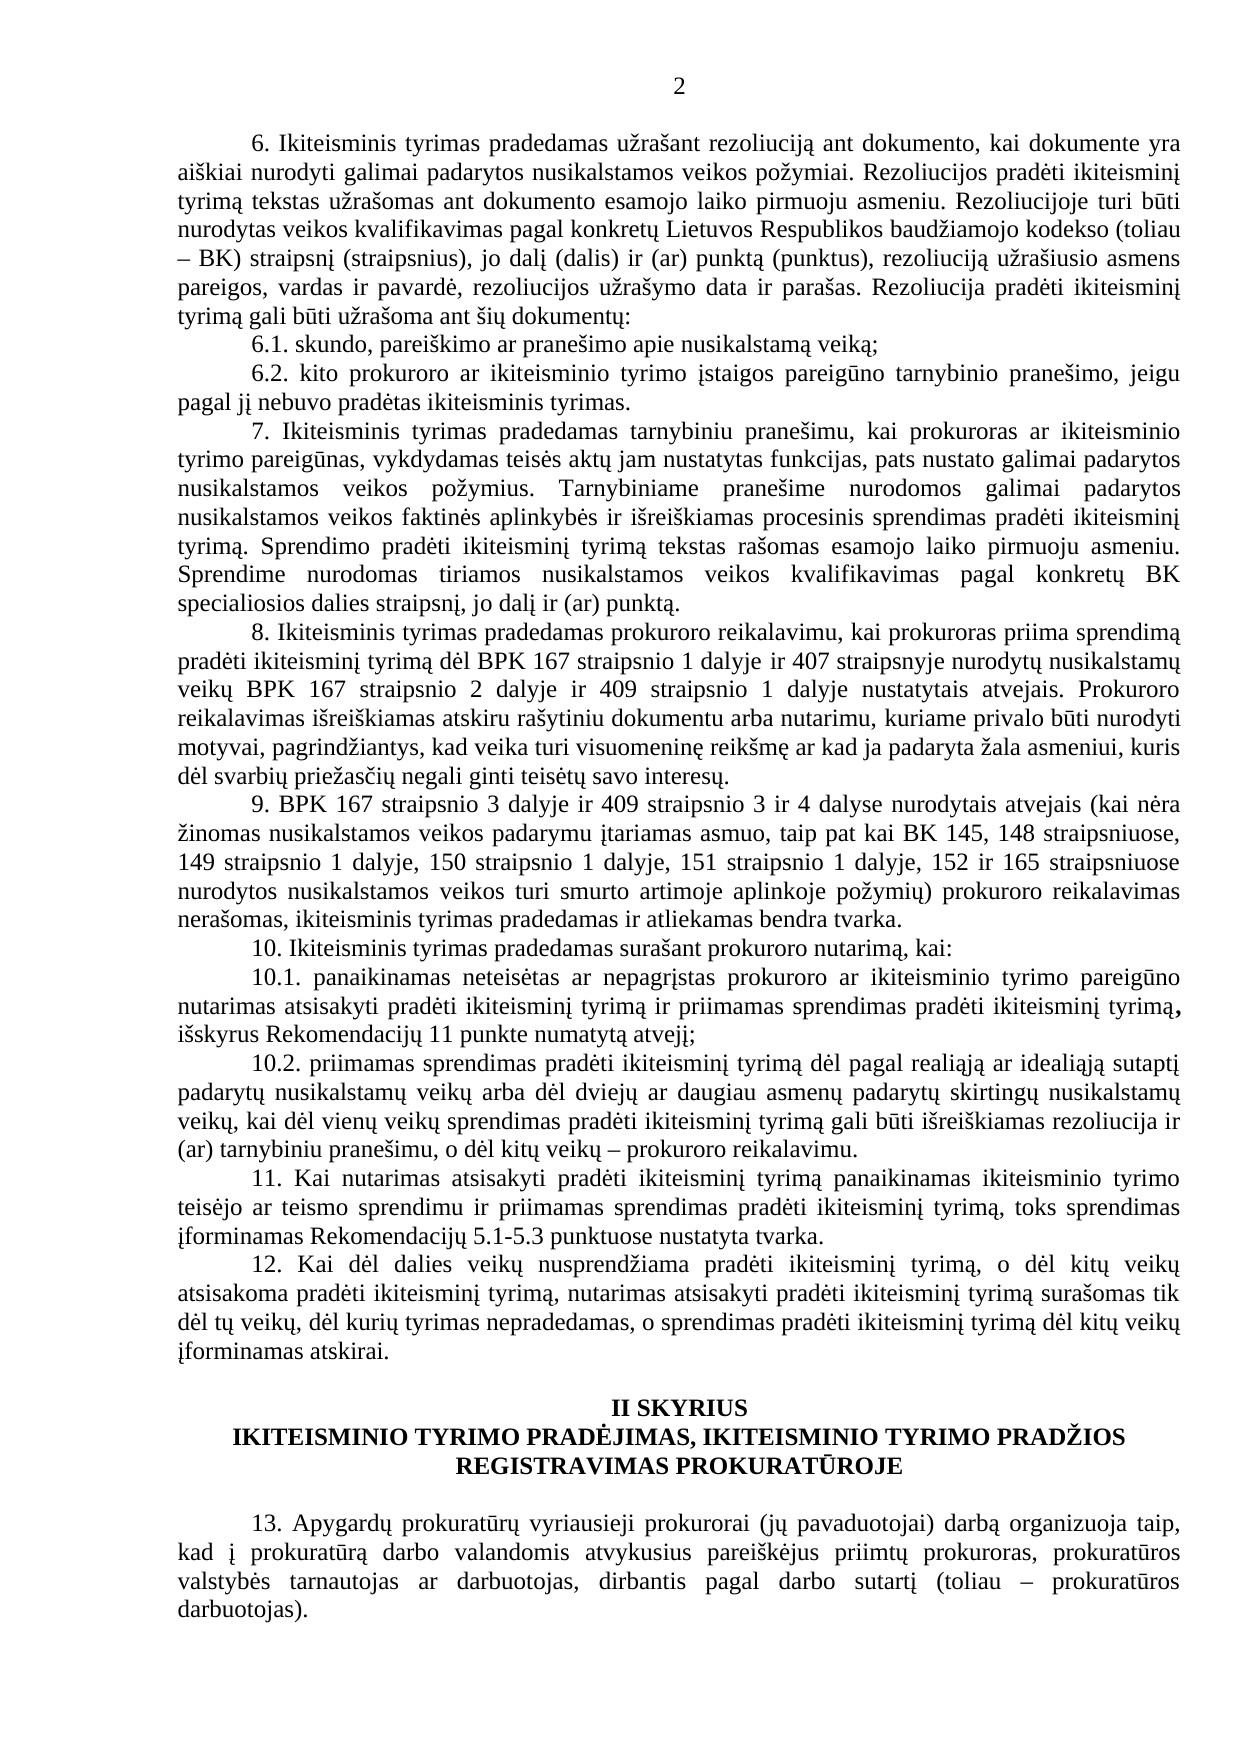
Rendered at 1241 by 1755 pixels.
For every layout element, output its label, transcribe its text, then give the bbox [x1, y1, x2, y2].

text 13. Apygardų prokuratūrų vyriausieji prokurorai (jų pavaduotojai) darbą organizuoja taip, kad į prokuratūrą darbo valandomis atvykusius pareiškėjus priimtų prokuroras, prokuratūros valstybės tarnautojas ar darbuotojas, dirbantis pagal darbo sutartį (toliau – prokuratūros darbuotojas). [177, 1508, 1181, 1623]
text 6. Ikiteisminis tyrimas pradedamas užrašant rezoliuciją ant dokumento, kai dokumente yra aiškiai nurodyti galimai padarytos nusikalstamos veikos požymiai. Rezoliucijos pradėti ikiteisminį tyrimą tekstas užrašomas ant dokumento esamojo laiko pirmuoju asmeniu. Rezoliucijoje turi būti nurodytas veikos kvalifikavimas pagal konkretų Lietuvos Respublikos baudžiamojo kodekso (toliau – BK) straipsnį (straipsnius), jo dalį (dalis) ir (ar) punktą (punktus), rezoliuciją užrašiusio asmens pareigos, vardas ir pavardė, rezoliucijos užrašymo data ir parašas. Rezoliucija pradėti ikiteisminį tyrimą gali būti užrašoma ant šių dokumentų: [177, 128, 1181, 329]
text 7. Ikiteisminis tyrimas pradedamas tarnybiniu pranešimu, kai prokuroras ar ikiteisminio tyrimo pareigūnas, vykdydamas teisės aktų jam nustatytas funkcijas, pats nustato galimai padarytos nusikalstamos veikos požymius. Tarnybiniame pranešime nurodomos galimai padarytos nusikalstamos veikos faktinės aplinkybės ir išreiškiamas procesinis sprendimas pradėti ikiteisminį tyrimą. Sprendimo pradėti ikiteisminį tyrimą tekstas rašomas esamojo laiko pirmuoju asmeniu. Sprendime nurodomas tiriamos nusikalstamos veikos kvalifikavimas pagal konkretų BK specialiosios dalies straipsnį, jo dalį ir (ar) punktą. [177, 416, 1181, 617]
text 12. Kai dėl dalies veikų nusprendžiama pradėti ikiteisminį tyrimą, o dėl kitų veikų atsisakoma pradėti ikiteisminį tyrimą, nutarimas atsisakyti pradėti ikiteisminį tyrimą surašomas tik dėl tų veikų, dėl kurių tyrimas nepradedamas, o sprendimas pradėti ikiteisminį tyrimą dėl kitų veikų įforminamas atskirai. [177, 1249, 1181, 1364]
text 10.1. panaikinamas neteisėtas ar nepagrįstas prokuroro ar ikiteisminio tyrimo pareigūno nutarimas atsisakyti pradėti ikiteisminį tyrimą ir priimamas sprendimas pradėti ikiteisminį tyrimą, išskyrus Rekomendacijų 11 punkte numatytą atvejį; [177, 962, 1181, 1048]
text 10. Ikiteisminis tyrimas pradedamas surašant prokuroro nutarimą, kai: [177, 933, 1181, 962]
text 10.2. priimamas sprendimas pradėti ikiteisminį tyrimą dėl pagal realiąją ar idealiąją sutaptį padarytų nusikalstamų veikų arba dėl dviejų ar daugiau asmenų padarytų skirtingų nusikalstamų veikų, kai dėl vienų veikų sprendimas pradėti ikiteisminį tyrimą gali būti išreiškiamas rezoliucija ir (ar) tarnybiniu pranešimu, o dėl kitų veikų – prokuroro reikalavimu. [177, 1048, 1181, 1163]
text IKITEISMINIO TYRIMO PRADĖJIMAS, IKITEISMINIO TYRIMO PRADŽIOS REGISTRAVIMAS PROKURATŪROJE [177, 1422, 1181, 1479]
text 11. Kai nutarimas atsisakyti pradėti ikiteisminį tyrimą panaikinamas ikiteisminio tyrimo teisėjo ar teismo sprendimu ir priimamas sprendimas pradėti ikiteisminį tyrimą, toks sprendimas įforminamas Rekomendacijų 5.1-5.3 punktuose nustatyta tvarka. [177, 1163, 1181, 1249]
text 9. BPK 167 straipsnio 3 dalyje ir 409 straipsnio 3 ir 4 dalyse nurodytais atvejais (kai nėra žinomas nusikalstamos veikos padarymu įtariamas asmuo, taip pat kai BK 145, 148 straipsniuose, 149 straipsnio 1 dalyje, 150 straipsnio 1 dalyje, 151 straipsnio 1 dalyje, 152 ir 165 straipsniuose nurodytos nusikalstamos veikos turi smurto artimoje aplinkoje požymių) prokuroro reikalavimas nerašomas, ikiteisminis tyrimas pradedamas ir atliekamas bendra tvarka. [177, 789, 1181, 933]
text 8. Ikiteisminis tyrimas pradedamas prokuroro reikalavimu, kai prokuroras priima sprendimą pradėti ikiteisminį tyrimą dėl BPK 167 straipsnio 1 dalyje ir 407 straipsnyje nurodytų nusikalstamų veikų BPK 167 straipsnio 2 dalyje ir 409 straipsnio 1 dalyje nustatytais atvejais. Prokuroro reikalavimas išreiškiamas atskiru rašytiniu dokumentu arba nutarimu, kuriame privalo būti nurodyti motyvai, pagrindžiantys, kad veika turi visuomeninę reikšmę ar kad ja padaryta žala asmeniui, kuris dėl svarbių priežasčių negali ginti teisėtų savo interesų. [177, 617, 1181, 789]
text 6.1. skundo, pareiškimo ar pranešimo apie nusikalstamą veiką; [177, 329, 1181, 358]
text II SKYRIUS [177, 1393, 1181, 1422]
text 6.2. kito prokuroro ar ikiteisminio tyrimo įstaigos pareigūno tarnybinio pranešimo, jeigu pagal jį nebuvo pradėtas ikiteisminis tyrimas. [177, 358, 1181, 416]
